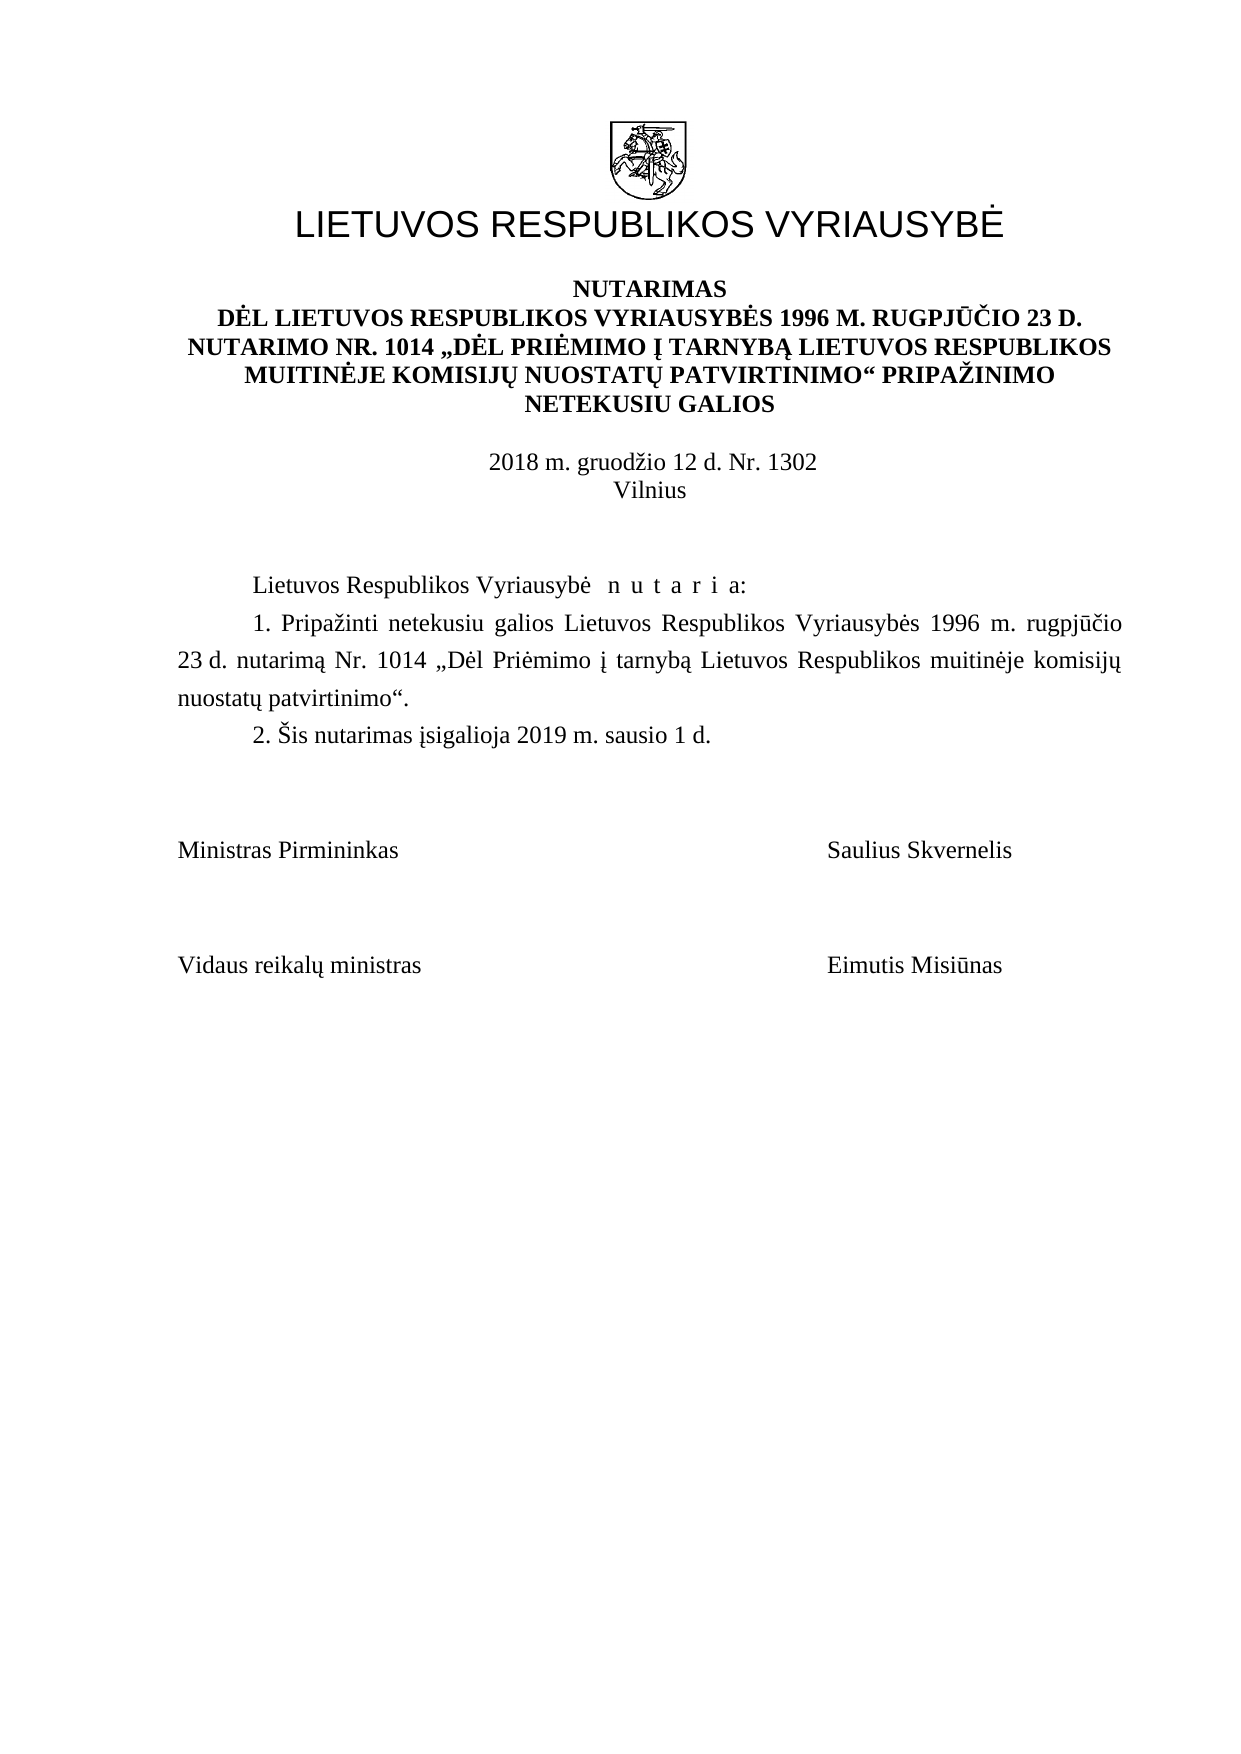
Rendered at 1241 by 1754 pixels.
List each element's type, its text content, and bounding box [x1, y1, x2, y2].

text Ministras Pirmininkas Saulius Skvernelis [177, 836, 1122, 864]
text Lietuvos Respublikos Vyriausybė [177, 202, 1122, 246]
text Vilnius [177, 476, 1122, 504]
text DĖL LIETUVOS RESPUBLIKOS VYRIAUSYBĖS 1996 M. RUGPJŪČIO 23 D. NUTARIMO NR. 1014 „DĖL PRIĖMIMO Į TARNYBĄ LIETUVOS RESPUBLIKOS MUITINĖJE KOMISIJŲ NUOSTATŲ PATVIRTINIMO“ PRIPAŽINIMO NETEKUSIU GALIOS [177, 303, 1122, 418]
text Lietuvos Respublikos Vyriausybė nutaria: [177, 562, 1122, 599]
text 1. Pripažinti netekusiu galios Lietuvos Respublikos Vyriausybės 1996 m. rugpjūčio 23 d. nutarimą Nr. 1014 „Dėl Priėmimo į tarnybą Lietuvos Respublikos muitinėje komisijų nuostatų patvirtinimo“. [177, 599, 1122, 712]
text nutarimas [177, 274, 1122, 303]
text 2018 m. gruodžio 12 d. Nr. 1302 [177, 447, 1122, 476]
text Vidaus reikalų ministras Eimutis Misiūnas [177, 951, 1122, 979]
text 2. Šis nutarimas įsigalioja 2019 m. sausio 1 d. [177, 712, 1122, 749]
